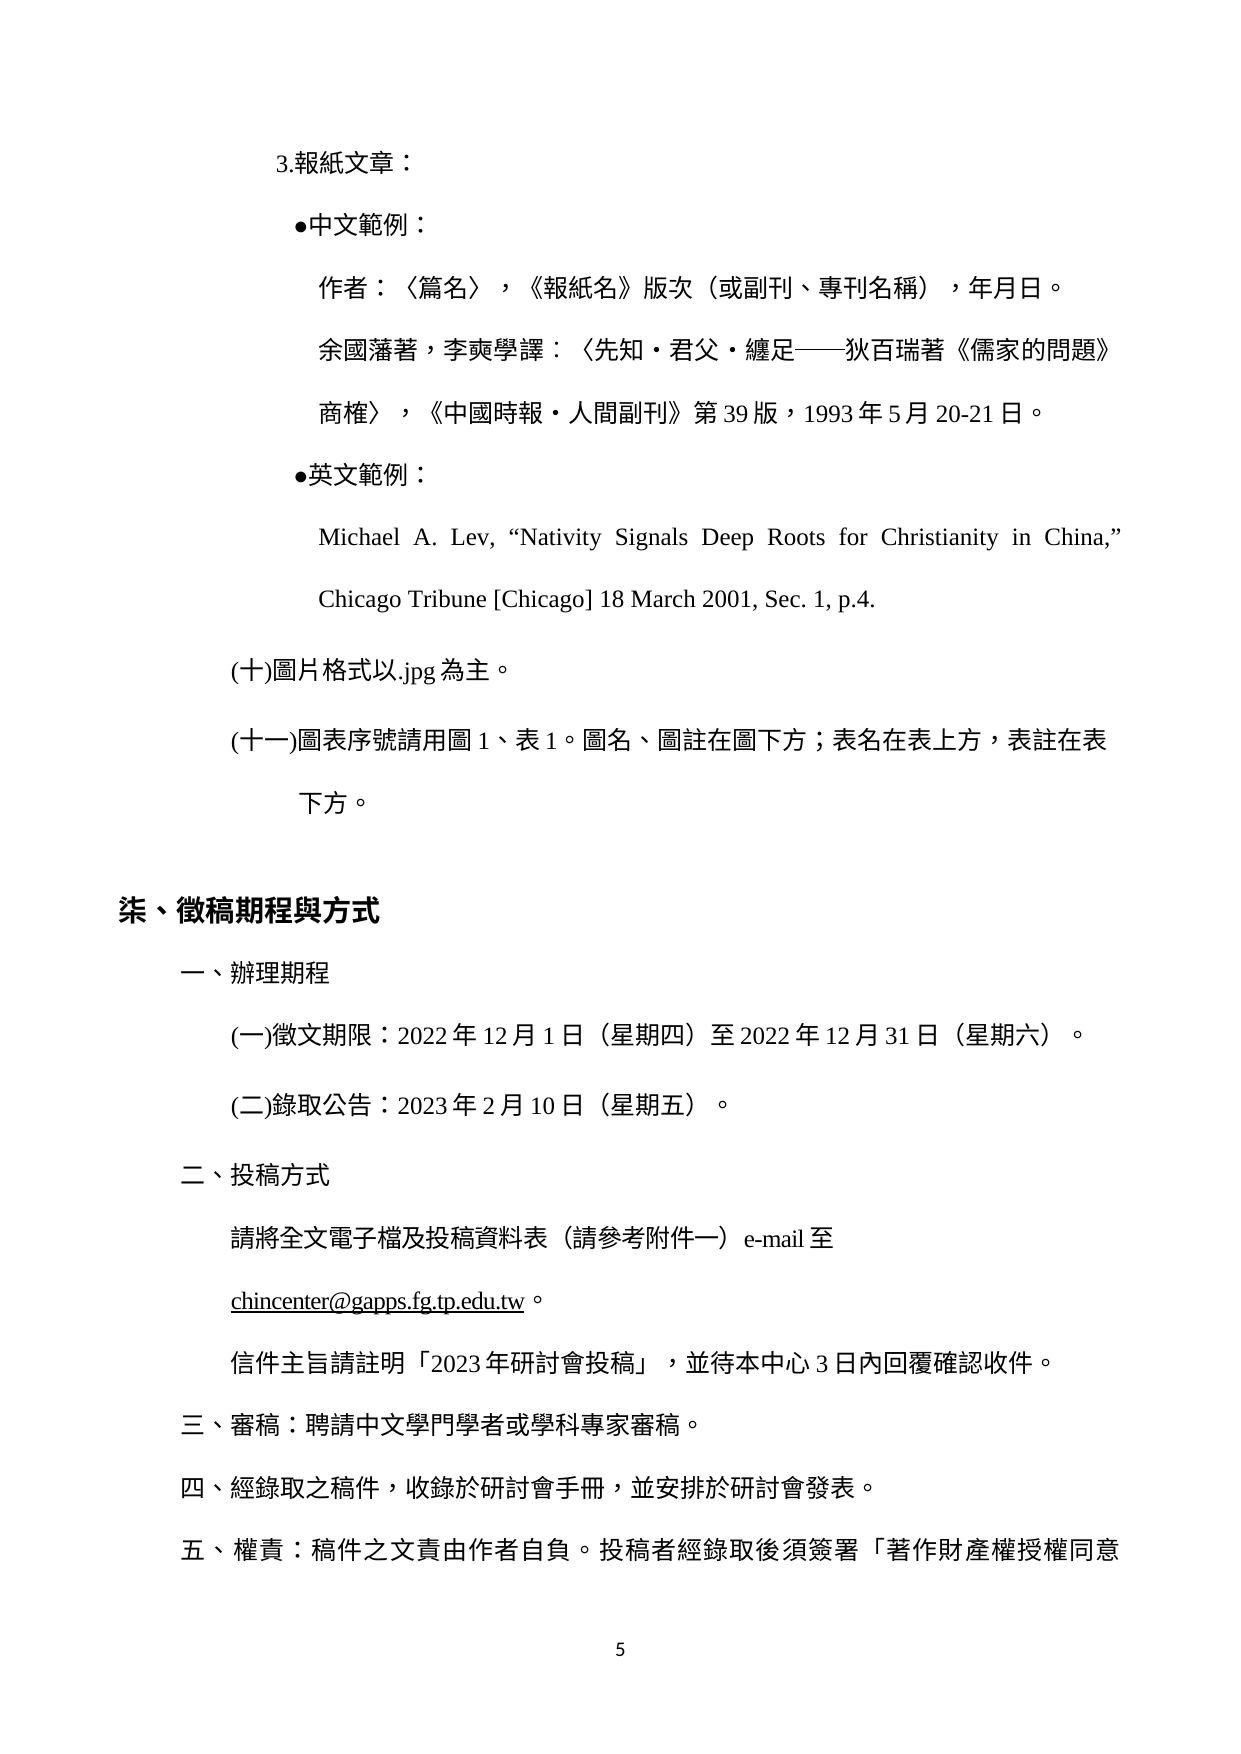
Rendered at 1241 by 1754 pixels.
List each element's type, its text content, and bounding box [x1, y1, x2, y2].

text 四、經錄取之稿件，收錄於研討會手冊，並安排於研討會發表。 [181, 1445, 1122, 1507]
text (十一)圖表序號請用圖1、表1。圖名、圖註在圖下方；表名在表上方，表註在表下方。 [231, 697, 1122, 822]
text 余國藩著，李奭學譯︰〈先知‧君父‧纏足──狄百瑞著《儒家的問題》商榷〉，《中國時報‧人間副刊》第39版，1993年5月20-21日。 [318, 307, 1122, 432]
text ●中文範例： [293, 182, 1122, 245]
text 請將全文電子檔及投稿資料表（請參考附件一）e-mail至chincenter@gapps.fg.tp.edu.tw。 [231, 1195, 1122, 1320]
text (二)錄取公告：2023年2月10日（星期五）。 [231, 1062, 1122, 1125]
text 一、辦理期程 [181, 930, 1122, 992]
text ●英文範例： [293, 432, 1122, 495]
text 作者：〈篇名〉，《報紙名》版次（或副刊、專刊名稱），年月日。 [318, 245, 1122, 307]
text 柒、徵稿期程與方式 [118, 867, 1122, 930]
text Michael A. Lev, “Nativity Signals Deep Roots for Christianity in China,” Chicago Tribune [Chicago] 18 March 2001, Sec. 1, p.4. [318, 495, 1122, 620]
text 二、投稿方式 [181, 1132, 1122, 1195]
text (十)圖片格式以.jpg為主。 [231, 627, 1122, 690]
text (一)徵文期限：2022年12月1日（星期四）至2022年12月31日（星期六）。 [231, 992, 1122, 1055]
text 3.報紙文章： [276, 120, 1122, 182]
text 信件主旨請註明「2023年研討會投稿」，並待本中心3日內回覆確認收件。 [231, 1320, 1122, 1382]
text 五、權責：稿件之文責由作者自負。投稿者經錄取後須簽署「著作財產權授權同意 [181, 1507, 1122, 1570]
text 三、審稿：聘請中文學門學者或學科專家審稿。 [181, 1382, 1122, 1445]
